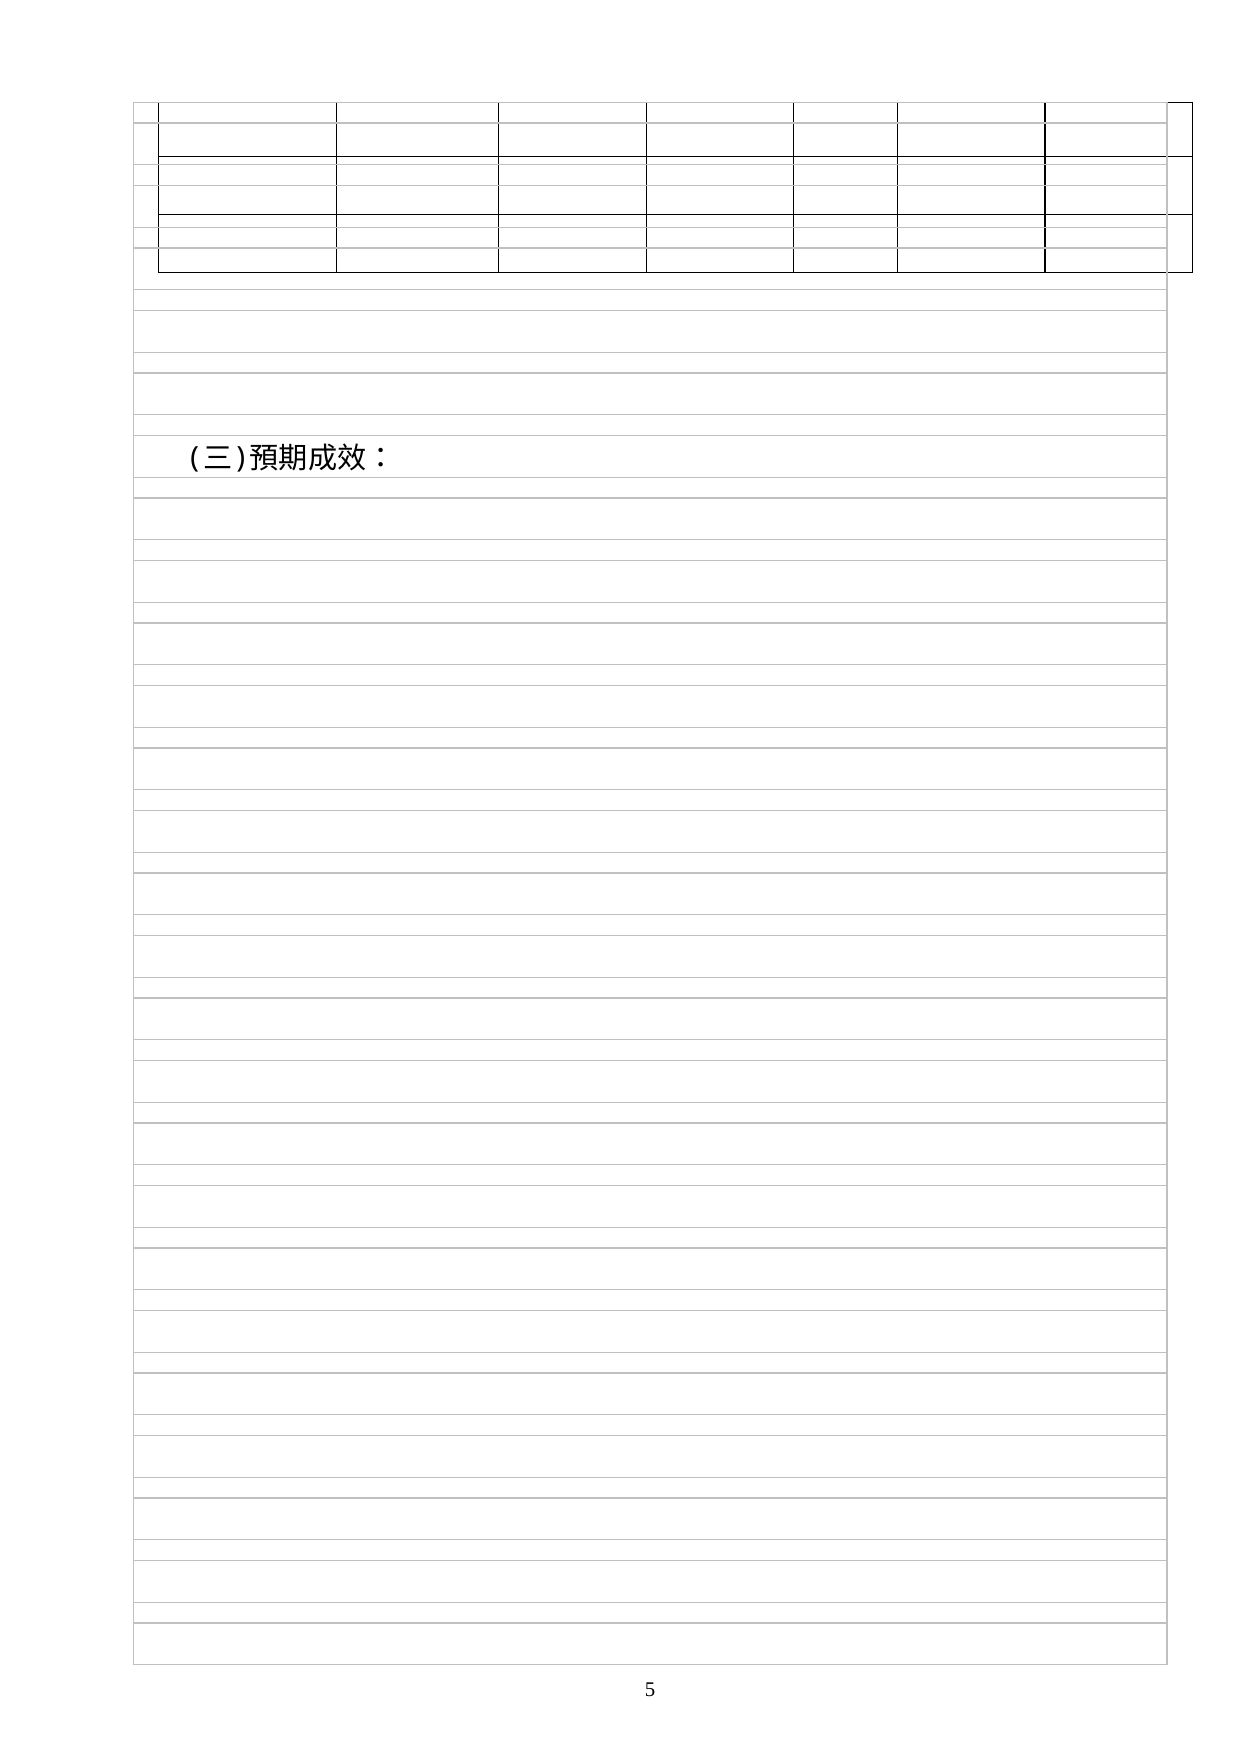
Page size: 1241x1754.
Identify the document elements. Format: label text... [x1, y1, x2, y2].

table_cell [794, 165, 897, 185]
table_cell [794, 228, 897, 247]
table_cell [647, 157, 793, 164]
table_cell [337, 165, 498, 185]
table_cell [647, 228, 793, 247]
table_cell [647, 249, 793, 272]
table_cell [647, 124, 793, 156]
table_cell [499, 228, 646, 247]
table_cell [337, 124, 498, 156]
table_cell [159, 215, 336, 227]
table_cell [1046, 124, 1166, 156]
text (三)預期成效： [134, 436, 1166, 477]
table_cell [647, 103, 793, 122]
table_cell [1046, 228, 1166, 247]
table_cell [898, 249, 1044, 272]
table_cell [159, 157, 336, 164]
table_cell [1168, 215, 1192, 272]
table_cell [1046, 186, 1166, 213]
table_cell [499, 165, 646, 185]
table_cell [159, 228, 336, 247]
table_cell [159, 249, 336, 272]
table_cell [159, 103, 336, 122]
table_cell [1046, 157, 1166, 164]
table_cell [499, 249, 646, 272]
table_cell [1046, 215, 1166, 227]
table_cell [1046, 249, 1166, 272]
table_cell [794, 103, 897, 122]
table_cell [337, 249, 498, 272]
text [134, 415, 1166, 435]
table_cell [499, 215, 646, 227]
table_cell [898, 228, 1044, 247]
table_cell [898, 186, 1044, 213]
table_cell [337, 157, 498, 164]
table_cell [898, 124, 1044, 156]
table_cell [647, 165, 793, 185]
table_cell [499, 186, 646, 213]
table_cell [794, 249, 897, 272]
table_cell [499, 103, 646, 122]
table_cell [1046, 165, 1166, 185]
table_cell [159, 124, 336, 156]
table_cell [1168, 103, 1192, 156]
table_cell [159, 165, 336, 185]
table_cell [898, 165, 1044, 185]
table_cell [1168, 157, 1192, 213]
table_cell [337, 103, 498, 122]
table_cell [794, 157, 897, 164]
table_cell [337, 186, 498, 213]
table_cell [647, 215, 793, 227]
table_cell [898, 215, 1044, 227]
table_cell [794, 186, 897, 213]
table_cell [499, 157, 646, 164]
table_cell [898, 103, 1044, 122]
table_cell [794, 215, 897, 227]
table_cell [337, 228, 498, 247]
table_cell [898, 157, 1044, 164]
table_cell [337, 215, 498, 227]
table_cell [499, 124, 646, 156]
table_cell [647, 186, 793, 213]
table_cell [159, 186, 336, 213]
table_cell [1046, 103, 1166, 122]
table_cell [794, 124, 897, 156]
